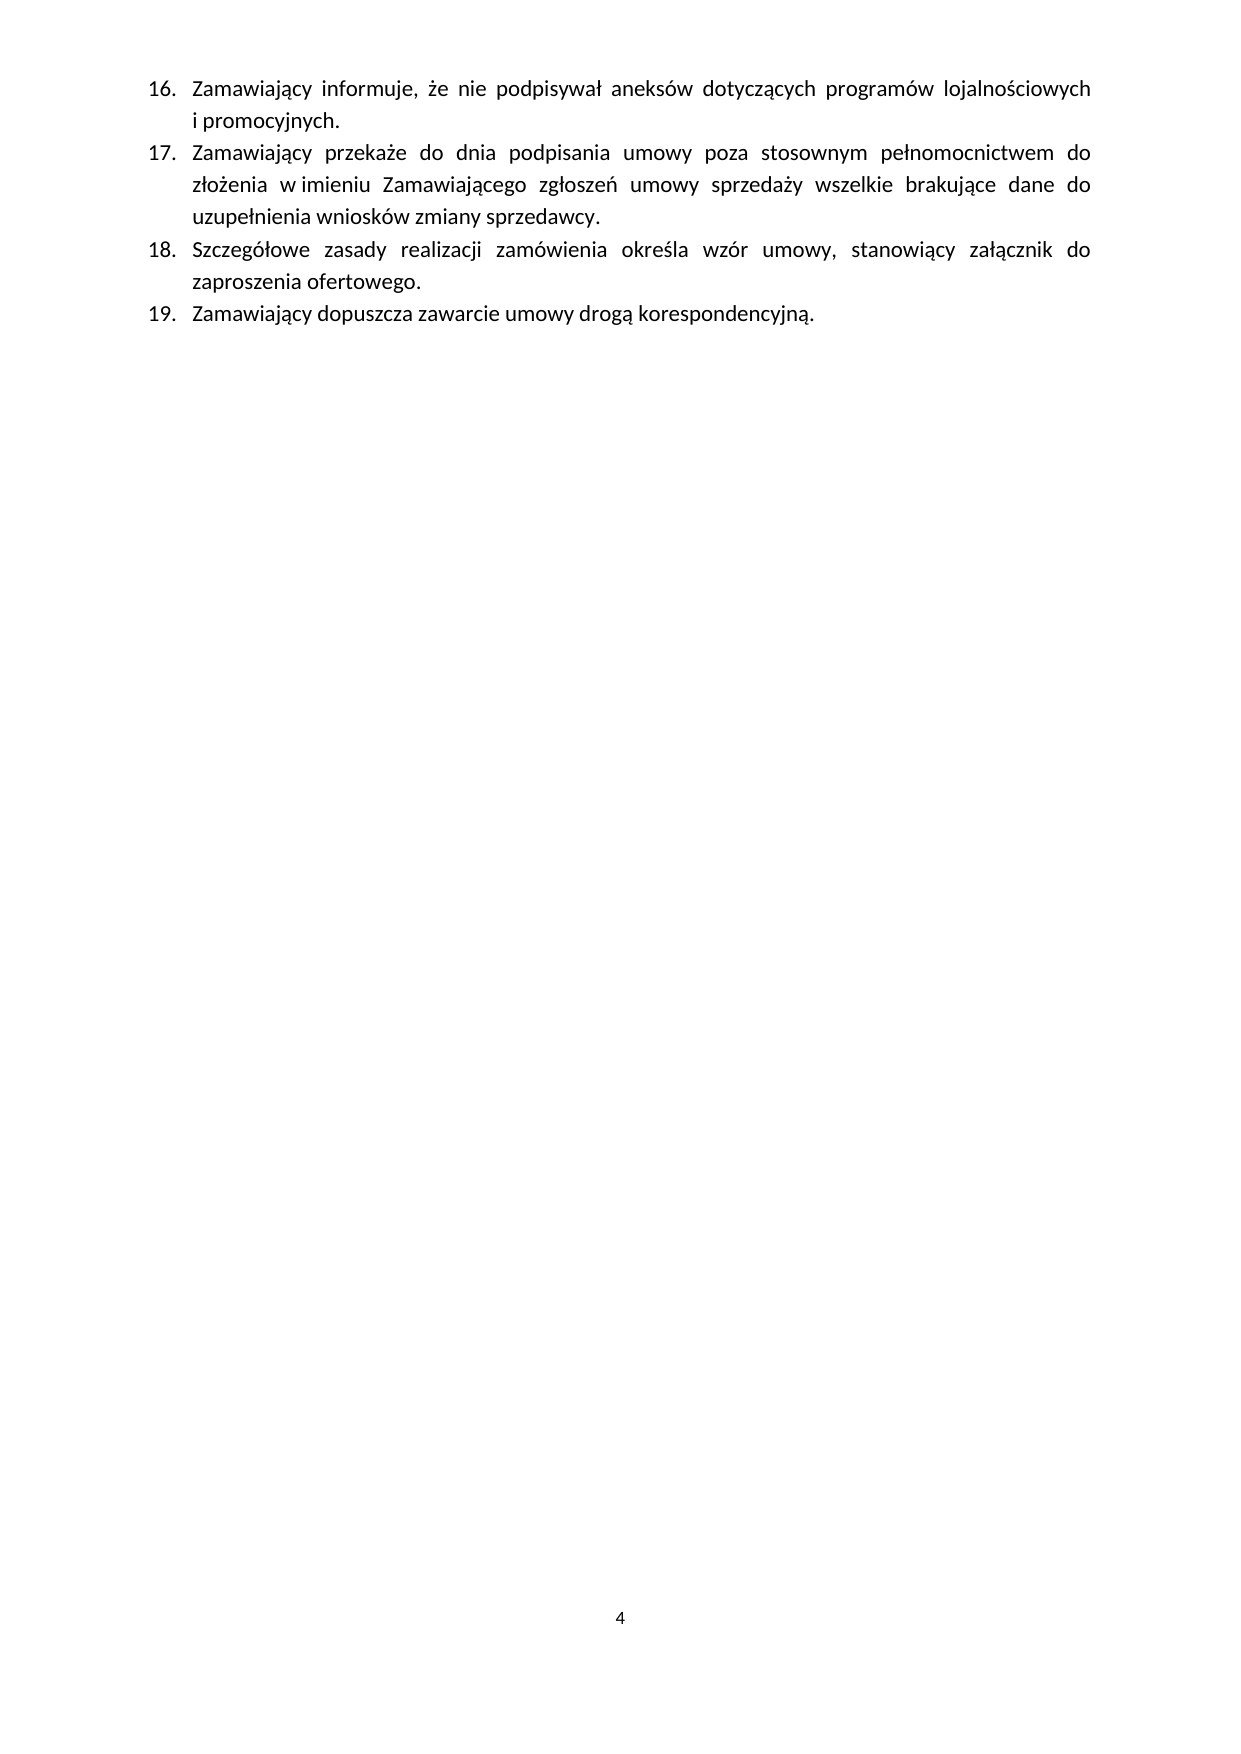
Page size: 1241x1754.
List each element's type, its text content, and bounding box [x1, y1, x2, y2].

list Szczegółowe zasady realizacji zamówienia określa wzór umowy, stanowiący załącznik do zaproszenia ofertowego. [148, 235, 1093, 295]
list Zamawiający informuje, że nie podpisywał aneksów dotyczących programów lojalnościowych i promocyjnych. [148, 74, 1093, 134]
list Zamawiający dopuszcza zawarcie umowy drogą korespondencyjną. [148, 299, 1093, 327]
list Zamawiający przekaże do dnia podpisania umowy poza stosownym pełnomocnictwem do złożenia w imieniu Zamawiającego zgłoszeń umowy sprzedaży wszelkie brakujące dane do uzupełnienia wniosków zmiany sprzedawcy. [148, 138, 1093, 231]
